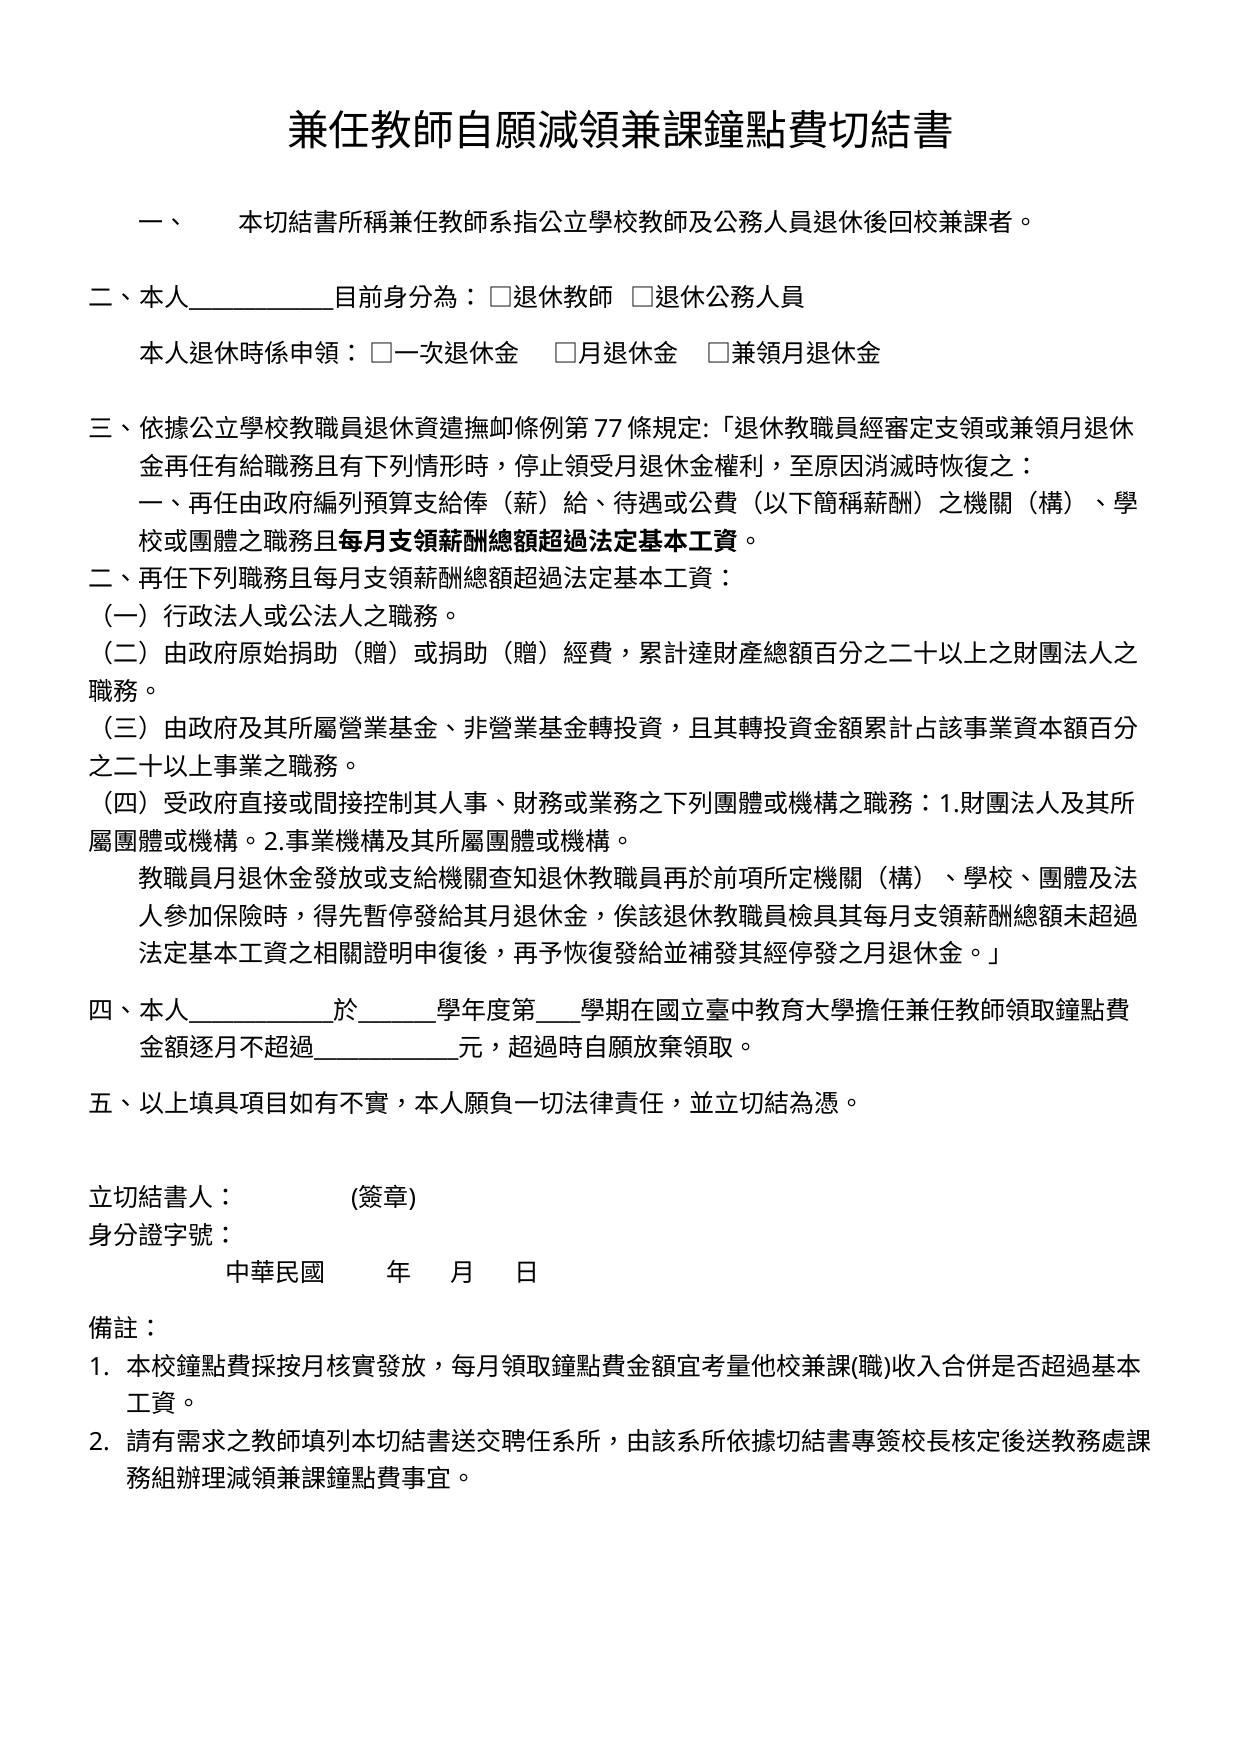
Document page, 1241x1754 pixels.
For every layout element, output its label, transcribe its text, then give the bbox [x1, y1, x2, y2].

text 立切結書人： (簽章) [89, 1177, 1152, 1214]
list 依據公立學校教職員退休資遣撫卹條例第77條規定:「退休教職員經審定支領或兼領月退休金再任有給職務且有下列情形時，停止領受月退休金權利，至原因消滅時恢復之： [89, 408, 1152, 483]
text 身分證字號： [89, 1214, 1152, 1252]
list 請有需求之教師填列本切結書送交聘任系所，由該系所依據切結書專簽校長核定後送教務處課務組辦理減領兼課鐘點費事宜。 [89, 1421, 1152, 1496]
list （四）受政府直接或間接控制其人事、財務或業務之下列團體或機構之職務：1.財團法人及其所屬團體或機構。2.事業機構及其所屬團體或機構。 [89, 783, 1152, 858]
text 備註： [89, 1308, 1152, 1346]
list 本人退休時係申領： □一次退休金 □月退休金 □兼領月退休金 [139, 333, 1152, 371]
list 以上填具項目如有不實，本人願負一切法律責任，並立切結為憑。 [89, 1083, 1152, 1121]
list 本人_____________目前身分為： □退休教師 □退休公務人員 [89, 277, 1152, 314]
list （三）由政府及其所屬營業基金、非營業基金轉投資，且其轉投資金額累計占該事業資本額百分之二十以上事業之職務。 [89, 708, 1152, 783]
list 本切結書所稱兼任教師系指公立學校教師及公務人員退休後回校兼課者。 [139, 202, 1152, 239]
list 本人_____________於_______學年度第____學期在國立臺中教育大學擔任兼任教師領取鐘點費金額逐月不超過_____________元，超過時自願放棄領取。 [89, 989, 1152, 1064]
text 兼任教師自願減領兼課鐘點費切結書 [89, 89, 1152, 164]
list 一、再任由政府編列預算支給俸（薪）給、待遇或公費（以下簡稱薪酬）之機關（構）、學校或團體之職務且每月支領薪酬總額超過法定基本工資。 [139, 483, 1152, 558]
text 中華民國 年 月 日 [89, 1252, 1152, 1289]
list 教職員月退休金發放或支給機關查知退休教職員再於前項所定機關（構）、學校、團體及法人參加保險時，得先暫停發給其月退休金，俟該退休教職員檢具其每月支領薪酬總額未超過法定基本工資之相關證明申復後，再予恢復發給並補發其經停發之月退休金。」 [139, 858, 1152, 971]
list （二）由政府原始捐助（贈）或捐助（贈）經費，累計達財產總額百分之二十以上之財團法人之職務。 [89, 633, 1152, 708]
list 本校鐘點費採按月核實發放，每月領取鐘點費金額宜考量他校兼課(職)收入合併是否超過基本工資。 [89, 1346, 1152, 1421]
list （一）行政法人或公法人之職務。 [89, 596, 1152, 633]
list 二、再任下列職務且每月支領薪酬總額超過法定基本工資： [89, 558, 1152, 596]
